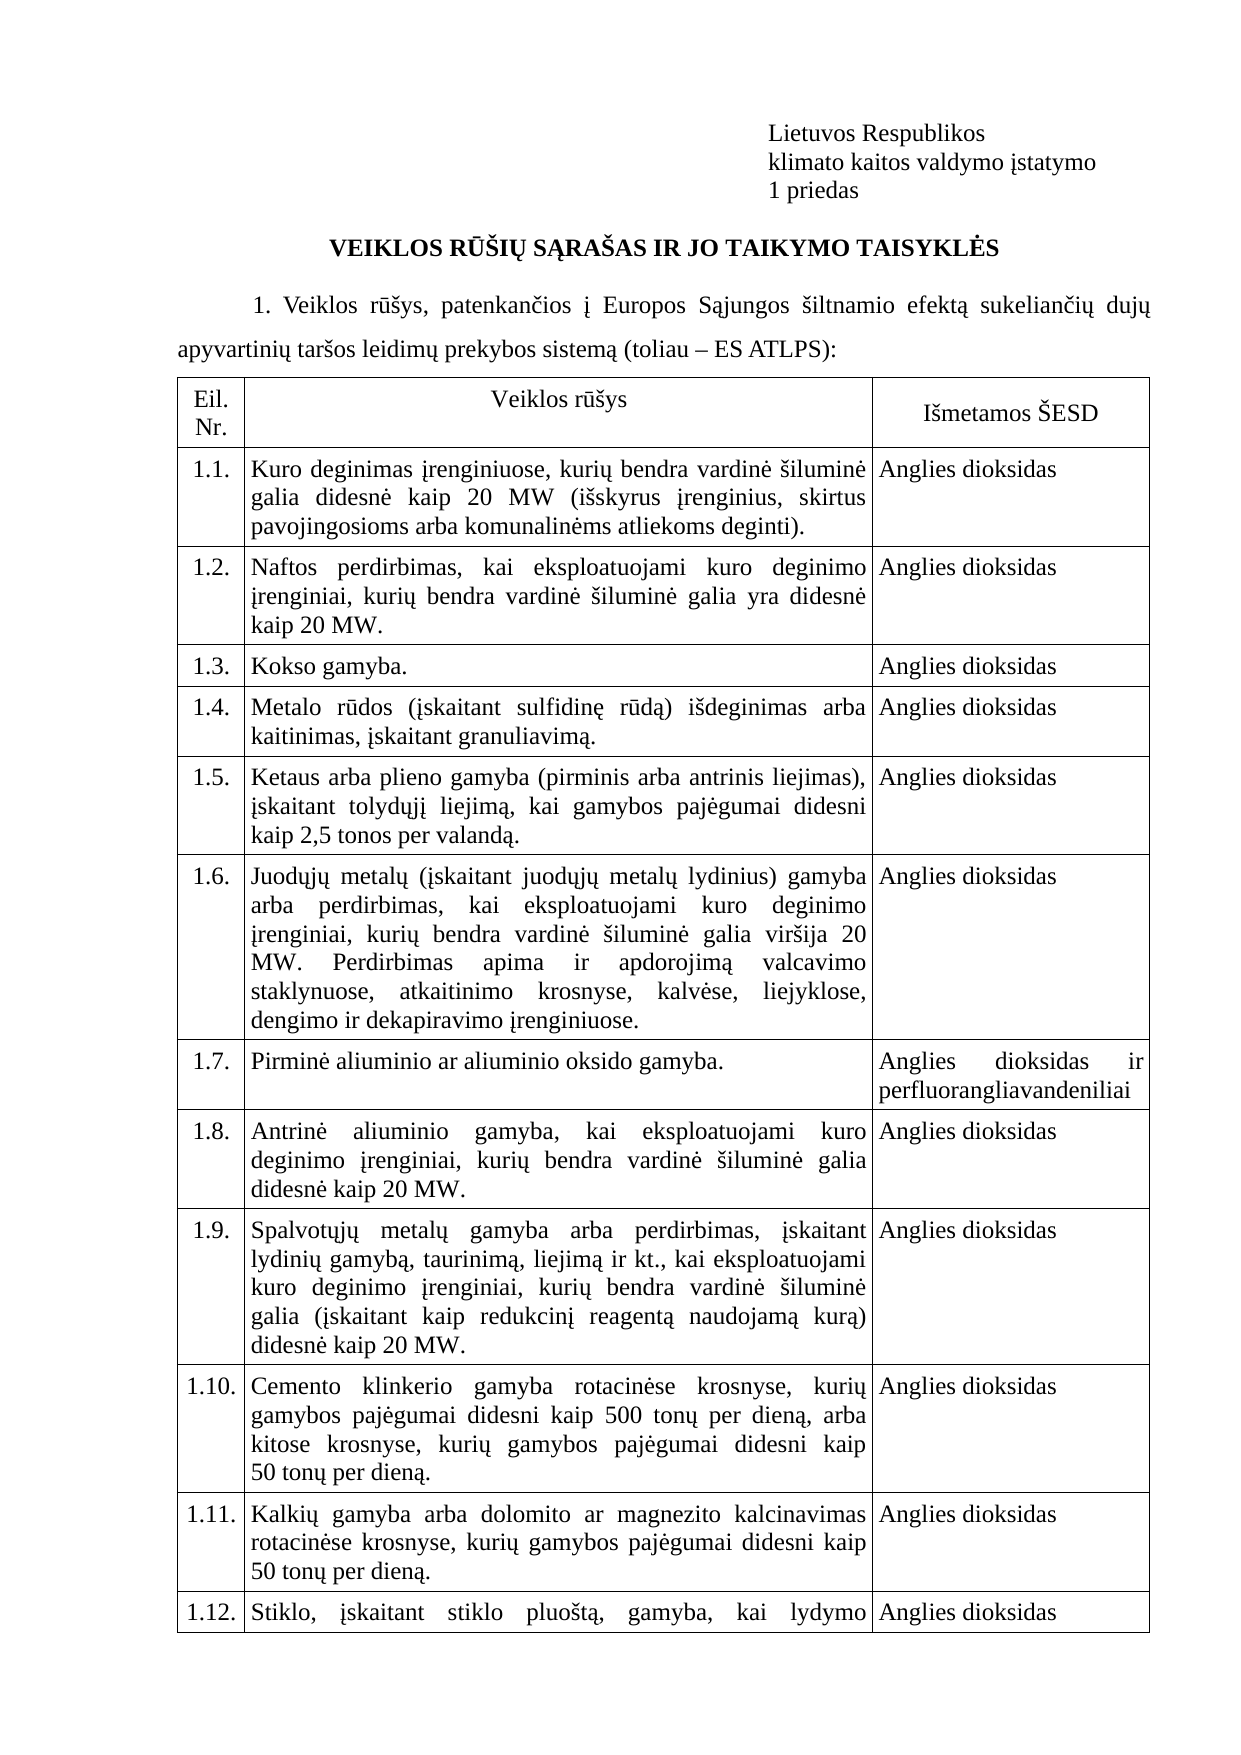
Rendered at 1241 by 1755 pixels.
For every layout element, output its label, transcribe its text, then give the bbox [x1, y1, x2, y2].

table_cell Kuro deginimas įrenginiuose, kurių bendra vardinė šiluminė galia didesnė kaip 20 MW (išskyrus įrenginius, skirtus pavojingosioms arba komunalinėms atliekoms deginti). [245, 448, 872, 546]
table_cell 1.7. [178, 1040, 244, 1109]
table_cell Antrinė aliuminio gamyba, kai eksploatuojami kuro deginimo įrenginiai, kurių bendra vardinė šiluminė galia didesnė kaip 20 MW. [245, 1110, 872, 1208]
table_cell Spalvotųjų metalų gamyba arba perdirbimas, įskaitant lydinių gamybą, taurinimą, liejimą ir kt., kai eksploatuojami kuro deginimo įrenginiai, kurių bendra vardinė šiluminė galia (įskaitant kaip redukcinį reagentą naudojamą kurą) didesnė kaip 20 MW. [245, 1209, 872, 1364]
table_cell Anglies dioksidas [873, 1110, 1149, 1208]
table_cell Anglies dioksidas [873, 1365, 1149, 1492]
text VEIKLOS RŪŠIŲ SĄRAŠAS IR JO TAIKYMO TAISYKLĖS [177, 233, 1152, 262]
text 1 priedas [768, 176, 1152, 204]
table_cell 1.3. [178, 645, 244, 686]
table_cell Anglies dioksidas [873, 757, 1149, 854]
table_cell Kalkių gamyba arba dolomito ar magnezito kalcinavimas rotacinėse krosnyse, kurių gamybos pajėgumai didesni kaip 50 tonų per dieną. [245, 1493, 872, 1591]
table_cell Anglies dioksidas [873, 687, 1149, 756]
table_cell Anglies dioksidas [873, 1493, 1149, 1591]
table_cell Cemento klinkerio gamyba rotacinėse krosnyse, kurių gamybos pajėgumai didesni kaip 500 tonų per dieną, arba kitose krosnyse, kurių gamybos pajėgumai didesni kaip 50 tonų per dieną. [245, 1365, 872, 1492]
table_cell Kokso gamyba. [245, 645, 872, 686]
table_cell 1.12. [178, 1592, 244, 1632]
text 1. Veiklos rūšys, patenkančios į Europos Sąjungos šiltnamio efektą sukeliančių dujų apyvartinių taršos leidimų prekybos sistemą (toliau – ES ATLPS): [177, 291, 1152, 362]
text Lietuvos Respublikos [768, 118, 1152, 147]
table_cell 1.9. [178, 1209, 244, 1364]
table_cell Ketaus arba plieno gamyba (pirminis arba antrinis liejimas), įskaitant tolydųjį liejimą, kai gamybos pajėgumai didesni kaip 2,5 tonos per valandą. [245, 757, 872, 854]
table_cell Anglies dioksidas [873, 448, 1149, 546]
table_header Išmetamos ŠESD [873, 378, 1149, 447]
table_cell Anglies dioksidas [873, 1592, 1149, 1632]
text klimato kaitos valdymo įstatymo [768, 147, 1152, 176]
table_cell 1.11. [178, 1493, 244, 1591]
table_cell 1.8. [178, 1110, 244, 1208]
table_cell Anglies dioksidas [873, 855, 1149, 1039]
table_cell 1.1. [178, 448, 244, 546]
table_cell 1.6. [178, 855, 244, 1039]
table_cell Metalo rūdos (įskaitant sulfidinę rūdą) išdeginimas arba kaitinimas, įskaitant granuliavimą. [245, 687, 872, 756]
table_cell Anglies dioksidas [873, 645, 1149, 686]
table_header Eil. Nr. [178, 378, 244, 447]
table_cell 1.5. [178, 757, 244, 854]
table_cell 1.10. [178, 1365, 244, 1492]
table_cell Anglies dioksidas [873, 547, 1149, 644]
table_cell 1.2. [178, 547, 244, 644]
table_cell Anglies dioksidas ir perfluorangliavandeniliai [873, 1040, 1149, 1109]
table_cell 1.4. [178, 687, 244, 756]
table_cell Stiklo, įskaitant stiklo pluoštą, gamyba, kai lydymo [245, 1592, 872, 1632]
table_header Veiklos rūšys [245, 378, 872, 447]
table_cell Naftos perdirbimas, kai eksploatuojami kuro deginimo įrenginiai, kurių bendra vardinė šiluminė galia yra didesnė kaip 20 MW. [245, 547, 872, 644]
table_cell Pirminė aliuminio ar aliuminio oksido gamyba. [245, 1040, 872, 1109]
table_cell Anglies dioksidas [873, 1209, 1149, 1364]
table_cell Juodųjų metalų (įskaitant juodųjų metalų lydinius) gamyba arba perdirbimas, kai eksploatuojami kuro deginimo įrenginiai, kurių bendra vardinė šiluminė galia viršija 20 MW. Perdirbimas apima ir apdorojimą valcavimo staklynuose, atkaitinimo krosnyse, kalvėse, liejyklose, dengimo ir dekapiravimo įrenginiuose. [245, 855, 872, 1039]
